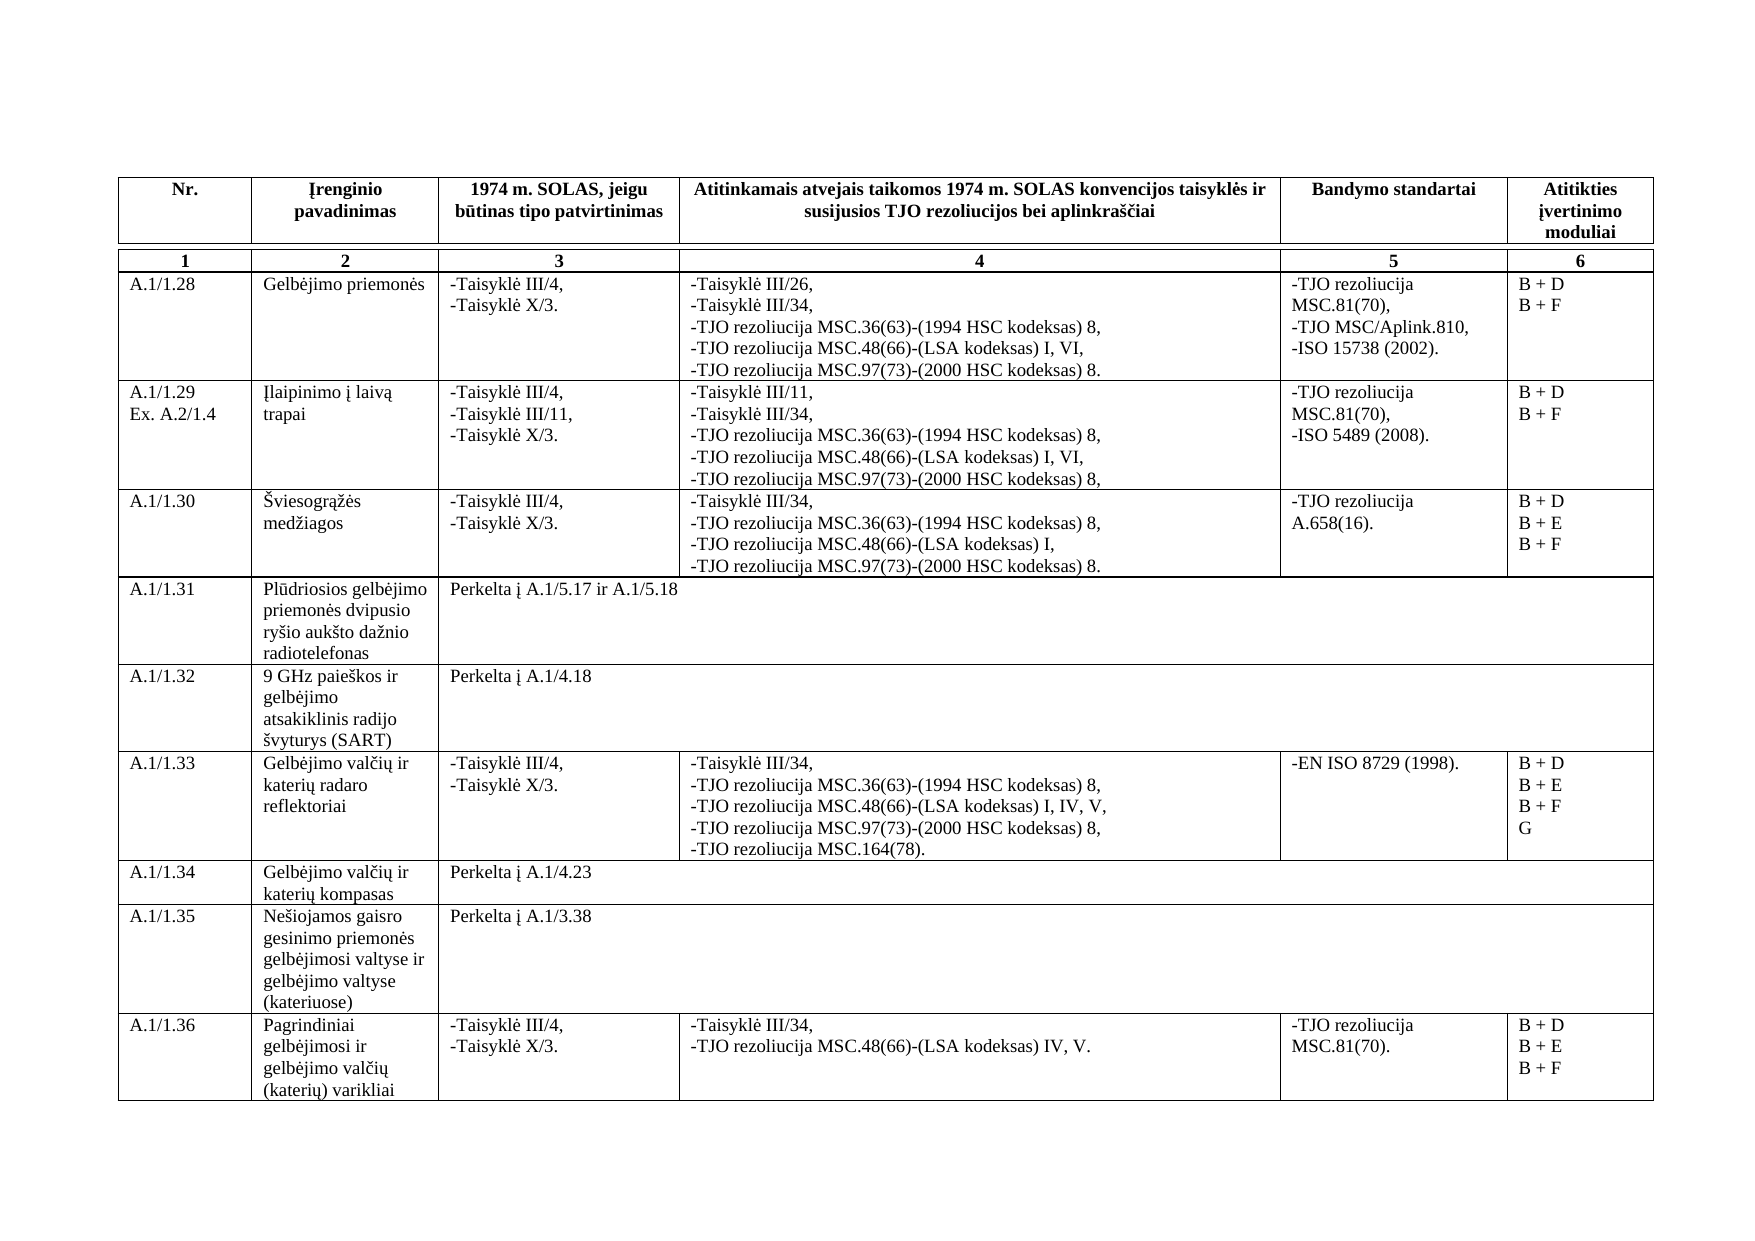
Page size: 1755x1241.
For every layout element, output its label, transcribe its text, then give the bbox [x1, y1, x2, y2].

table_cell -Taisyklė III/4, -Taisyklė X/3. [439, 273, 679, 380]
table_cell [1280, 244, 1507, 249]
table_cell 5 [1281, 250, 1507, 271]
table_cell -TJO rezoliucija MSC.81(70), -ISO 5489 (2008). [1281, 381, 1507, 489]
table_cell Perkelta į A.1/5.17 ir A.1/5.18 [439, 578, 1653, 664]
table_cell A.1/1.29 Ex. A.2/1.4 [119, 381, 251, 489]
table_cell A.1/1.34 [119, 861, 251, 904]
table_cell -Taisyklė III/34, -TJO rezoliucija MSC.36(63)-(1994 HSC kodeksas) 8, -TJO rezoliucija MSC.48(66)-(LSA kodeksas) I, -TJO rezoliucija MSC.97(73)-(2000 HSC kodeksas) 8. [680, 490, 1280, 576]
table_cell 6 [1508, 250, 1653, 271]
table_cell -TJO rezoliucija A.658(16). [1281, 490, 1507, 576]
table_cell A.1/1.28 [119, 273, 251, 380]
table_header Įrenginio pavadinimas [252, 178, 438, 243]
table_cell A.1/1.30 [119, 490, 251, 576]
table_cell Perkelta į A.1/4.18 [439, 665, 1653, 751]
table_cell 1 [119, 250, 251, 271]
table_cell A.1/1.36 [119, 1014, 251, 1100]
table_cell A.1/1.32 [119, 665, 251, 751]
table_cell -Taisyklė III/34, -TJO rezoliucija MSC.48(66)-(LSA kodeksas) IV, V. [680, 1014, 1280, 1100]
table_cell Perkelta į A.1/3.38 [439, 905, 1653, 1013]
table_header Bandymo standartai [1281, 178, 1507, 243]
table_cell A.1/1.33 [119, 752, 251, 860]
table_cell -Taisyklė III/11, -Taisyklė III/34, -TJO rezoliucija MSC.36(63)-(1994 HSC kodeksas) 8, -TJO rezoliucija MSC.48(66)-(LSA kodeksas) I, VI, -TJO rezoliucija MSC.97(73)-(2000 HSC kodeksas) 8, [680, 381, 1280, 489]
table_cell -Taisyklė III/4, -Taisyklė X/3. [439, 490, 679, 576]
table_header Atitinkamais atvejais taikomos 1974 m. SOLAS konvencijos taisyklės ir susijusios TJO rezoliucijos bei aplinkraščiai [680, 178, 1280, 243]
table_cell -Taisyklė III/26, -Taisyklė III/34, -TJO rezoliucija MSC.36(63)-(1994 HSC kodeksas) 8, -TJO rezoliucija MSC.48(66)-(LSA kodeksas) I, VI, -TJO rezoliucija MSC.97(73)-(2000 HSC kodeksas) 8. [680, 273, 1280, 380]
table_cell Pagrindiniai gelbėjimosi ir gelbėjimo valčių (katerių) varikliai [252, 1014, 438, 1100]
table_cell [252, 244, 439, 249]
table_cell B + D B + E B + F [1508, 490, 1653, 576]
table_cell A.1/1.31 [119, 578, 251, 664]
table_cell 4 [680, 250, 1280, 271]
table_cell Gelbėjimo valčių ir katerių radaro reflektoriai [252, 752, 438, 860]
table_header Nr. [119, 178, 251, 243]
table_cell Įlaipinimo į laivą trapai [252, 381, 438, 489]
table_cell -Taisyklė III/34, -TJO rezoliucija MSC.36(63)-(1994 HSC kodeksas) 8, -TJO rezoliucija MSC.48(66)-(LSA kodeksas) I, IV, V, -TJO rezoliucija MSC.97(73)-(2000 HSC kodeksas) 8, -TJO rezoliucija MSC.164(78). [680, 752, 1280, 860]
table_cell [118, 244, 252, 249]
table_cell -Taisyklė III/4, -Taisyklė X/3. [439, 752, 679, 860]
table_cell -TJO rezoliucija MSC.81(70), -TJO MSC/Aplink.810, -ISO 15738 (2002). [1281, 273, 1507, 380]
table_cell Nešiojamos gaisro gesinimo priemonės gelbėjimosi valtyse ir gelbėjimo valtyse (kateriuose) [252, 905, 438, 1013]
table_header 1974 m. SOLAS, jeigu būtinas tipo patvirtinimas [439, 178, 679, 243]
table_cell 9 GHz paieškos ir gelbėjimo atsakiklinis radijo švyturys (SART) [252, 665, 438, 751]
table_cell -EN ISO 8729 (1998). [1281, 752, 1507, 860]
table_cell 2 [252, 250, 438, 271]
table_cell B + D B + E B + F G [1508, 752, 1653, 860]
table_cell Plūdriosios gelbėjimo priemonės dvipusio ryšio aukšto dažnio radiotelefonas [252, 578, 438, 664]
table_cell 3 [439, 250, 679, 271]
table_cell -Taisyklė III/4, -Taisyklė III/11, -Taisyklė X/3. [439, 381, 679, 489]
table_cell Gelbėjimo priemonės [252, 273, 438, 380]
table_cell -TJO rezoliucija MSC.81(70). [1281, 1014, 1507, 1100]
table_cell Šviesogrąžės medžiagos [252, 490, 438, 576]
table_cell Gelbėjimo valčių ir katerių kompasas [252, 861, 438, 904]
table_cell -Taisyklė III/4, -Taisyklė X/3. [439, 1014, 679, 1100]
table_cell B + D B + E B + F [1508, 1014, 1653, 1100]
table_cell B + D B + F [1508, 273, 1653, 380]
table_header Atitikties įvertinimo moduliai [1508, 178, 1653, 243]
table_cell [679, 244, 1280, 249]
table_cell [439, 244, 679, 249]
table_cell A.1/1.35 [119, 905, 251, 1013]
table_cell B + D B + F [1508, 381, 1653, 489]
table_cell [1507, 244, 1653, 249]
table_cell Perkelta į A.1/4.23 [439, 861, 1653, 904]
